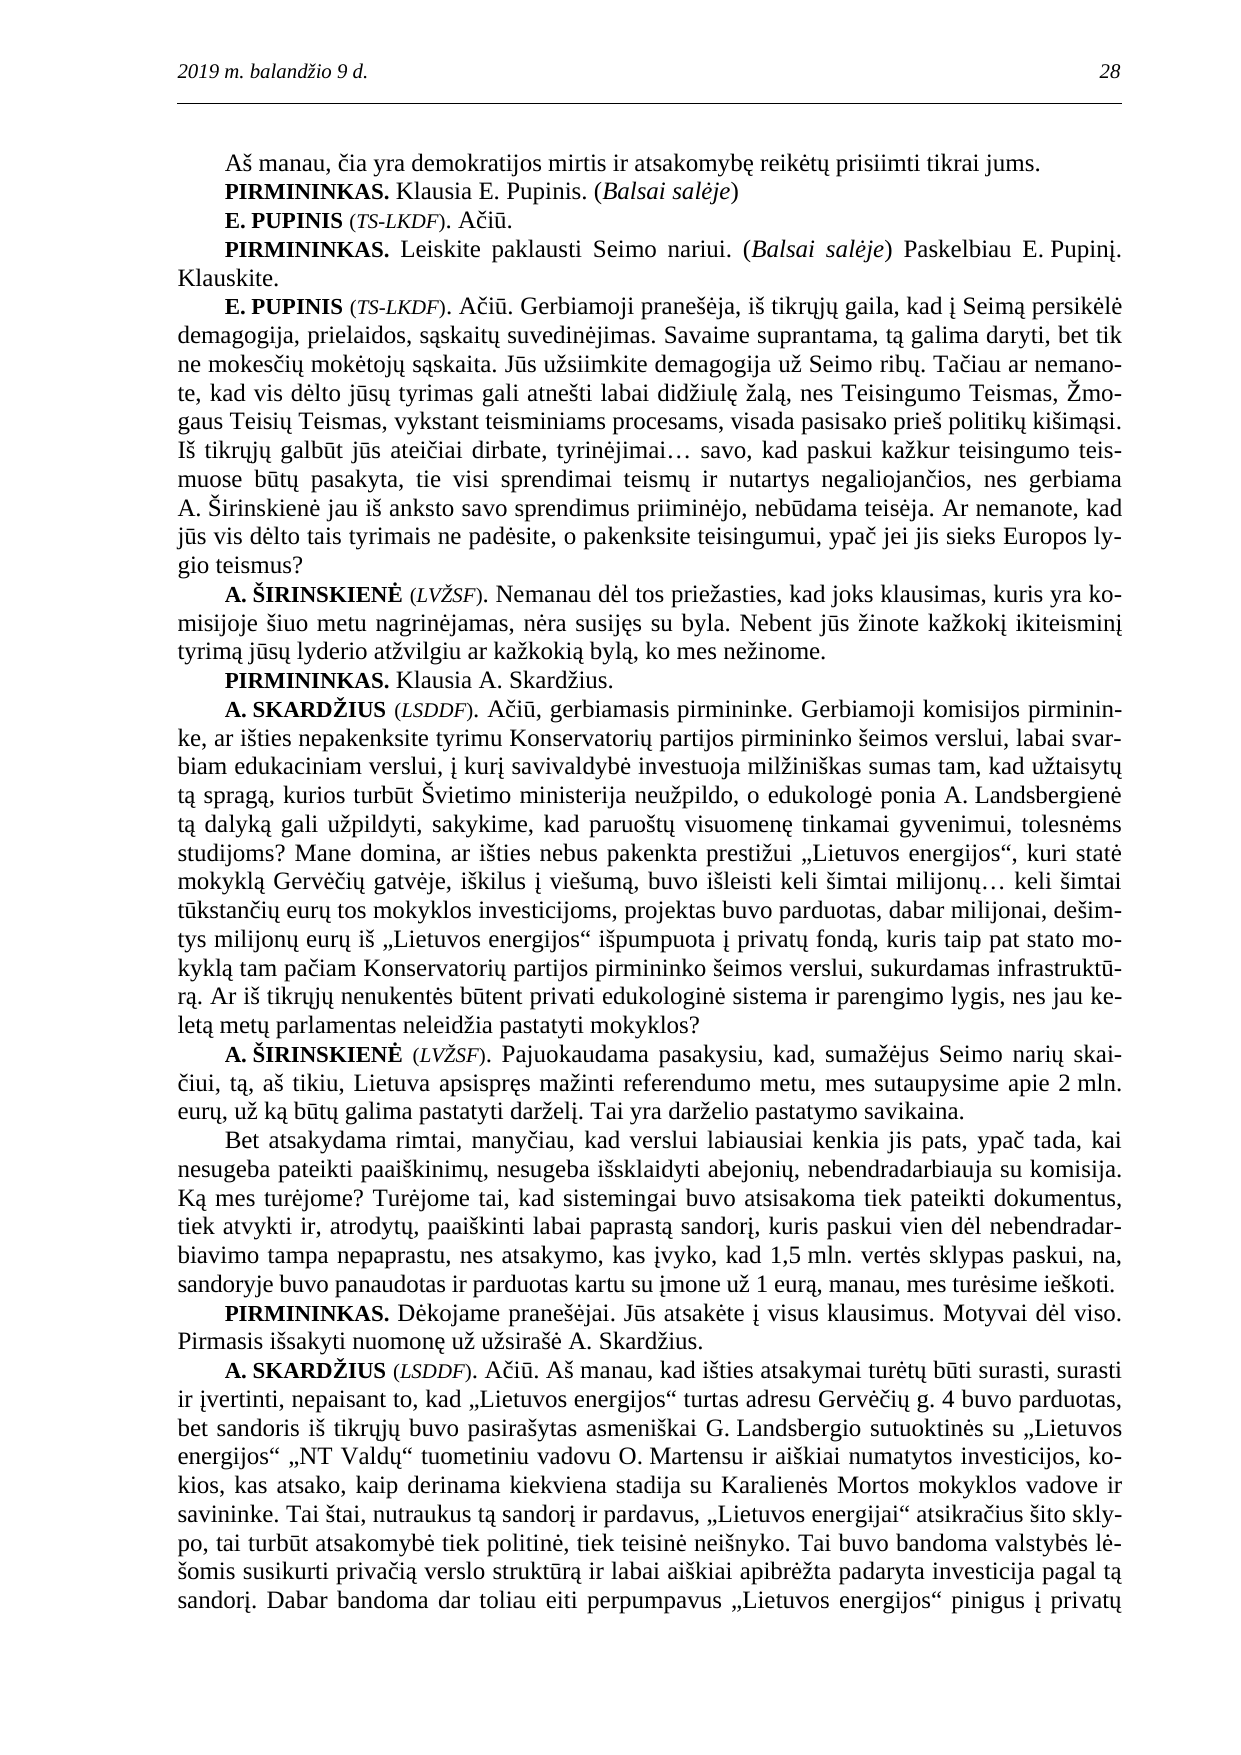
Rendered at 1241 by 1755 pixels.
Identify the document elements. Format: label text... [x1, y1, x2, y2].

text A. ŠIRINSKIENĖ (LVŽSF). Pa­juo­kau­da­ma pa­sa­ky­siu, kad, su­ma­žė­jus Sei­mo na­rių skai­čiui, tą, aš ti­kiu, Lie­tu­va ap­si­spręs ma­žin­ti re­fe­ren­du­mo me­tu, mes su­tau­py­si­me apie 2 mln. eu­rų, už ką bū­tų ga­li­ma pa­sta­ty­ti dar­že­lį. Tai yra dar­že­lio pa­sta­ty­mo sa­vi­kai­na. [177, 1039, 1122, 1125]
text PIRMININKAS. Dė­ko­ja­me pra­ne­šė­jai. Jūs at­sa­kė­te į vi­sus klau­si­mus. Mo­ty­vai dėl vi­so. Pir­ma­sis iš­sa­ky­ti nuo­mo­nę už už­si­ra­šė A. Skar­džius. [177, 1298, 1122, 1355]
text PIRMININKAS. Klau­sia A. Skar­džius. [177, 665, 1122, 694]
text E. PUPINIS (TS-LKDF). Ačiū. Ger­bia­mo­ji pra­ne­šė­ja, iš tik­rų­jų gai­la, kad į Sei­mą per­si­kė­lė de­ma­go­gi­ja, prie­lai­dos, są­skai­tų su­ve­di­nė­ji­mas. Sa­vai­me su­pran­ta­ma, tą ga­li­ma da­ry­ti, bet tik ne mo­kes­čių mo­kė­to­jų są­skai­ta. Jūs už­si­im­ki­te de­ma­go­gi­ja už Sei­mo ri­bų. Ta­čiau ar ne­ma­no­te, kad vis dėl­to jū­sų ty­ri­mas ga­li at­neš­ti la­bai di­džiu­lę ža­lą, nes Tei­sin­gu­mo Teis­mas, Žmo­gaus Tei­sių Teis­mas, vyks­tant teis­mi­niams pro­ce­sams, vi­sa­da pa­si­sa­ko prieš po­li­ti­kų ki­ši­mą­si. Iš tik­rų­jų gal­būt jūs at­ei­čiai dir­ba­te, ty­ri­nė­ji­mai… sa­vo, kad pas­kui kaž­kur tei­sin­gu­mo teis­muo­se bū­tų pa­sa­ky­ta, tie vi­si spren­di­mai teis­mų ir nu­tar­tys ne­ga­lio­jan­čios, nes ger­bia­ma A. Ši­rins­kie­nė jau iš anks­to sa­vo spren­di­mus pri­imi­nė­jo, ne­bū­da­ma tei­sė­ja. Ar ne­ma­no­te, kad jūs vis dėl­to tais ty­ri­mais ne pa­dė­si­te, o pa­kenk­si­te tei­sin­gu­mui, ypač jei jis sieks Eu­ro­pos ly­gio teis­mus? [177, 291, 1122, 579]
text A. ŠIRINSKIENĖ (LVŽSF). Ne­ma­nau dėl tos prie­žas­ties, kad joks klau­si­mas, ku­ris yra ko­mi­si­jo­je šiuo me­tu nag­ri­nė­ja­mas, nė­ra su­si­jęs su by­la. Ne­bent jūs ži­no­te kaž­ko­kį iki­teis­mi­nį ty­ri­mą jū­sų ly­de­rio at­žvil­giu ar kaž­ko­kią by­lą, ko mes ne­ži­no­me. [177, 579, 1122, 665]
text E. PUPINIS (TS-LKDF). Ačiū. [177, 205, 1122, 234]
text Aš ma­nau, čia yra de­mo­kra­tijos mir­tis ir at­sa­ko­my­bę rei­kė­tų pri­si­im­ti tik­rai jums. [177, 148, 1122, 176]
text A. SKARDŽIUS (LSDDF). Ačiū, ger­bia­ma­sis pir­mi­nin­ke. Ger­bia­mo­ji ko­mi­si­jos pir­mi­nin­ke, ar iš­ties ne­pa­kenk­si­te ty­ri­mu Kon­ser­va­to­rių par­ti­jos pir­mi­nin­ko šei­mos ver­slui, la­bai svar­biam edu­ka­ci­niam ver­slui, į ku­rį sa­vi­val­dy­bė in­ves­tuo­ja mil­ži­niš­kas su­mas tam, kad už­tai­sy­tų tą spra­gą, ku­rios tur­būt Švie­ti­mo mi­nis­te­ri­ja ne­už­pil­do, o edu­ko­lo­gė po­nia A. Land­sber­gie­nė tą da­ly­ką ga­li už­pil­dy­ti, sa­ky­ki­me, kad pa­ruoš­tų vi­suo­me­nę tin­ka­mai gy­ve­ni­mui, to­les­nėms stu­di­joms? Mane do­mi­na, ar iš­ties ne­bus pa­kenk­ta pres­ti­žui „Lie­tu­vos ener­gi­jos“, ku­ri sta­tė mo­kyk­lą Ger­vė­čių gat­vė­je, iš­ki­lus į vie­šu­mą, bu­vo iš­leis­ti ke­li šim­tai mi­li­jo­nų… ke­li šim­tai tūks­tan­čių eu­rų tos mo­kyk­los in­ves­ti­ci­joms, pro­jek­tas bu­vo par­duo­tas, da­bar mi­li­jo­nai, de­šim­tys mi­li­jo­nų eu­rų iš „Lie­tu­vos ener­gi­jos“ iš­pum­puo­ta į pri­va­tų fon­dą, ku­ris taip pat sta­to mo­kyk­lą tam pa­čiam Kon­ser­va­to­rių par­ti­jos pir­mi­nin­ko šei­mos ver­slui, su­kur­da­mas in­fra­struk­tū­rą. Ar iš tik­rų­jų ne­nu­ken­tės bū­tent pri­va­ti edu­ko­lo­gi­nė sis­te­ma ir pa­ren­gi­mo ly­gis, nes jau ke­le­tą me­tų par­la­men­tas ne­lei­džia pa­sta­ty­ti mo­kyk­los? [177, 694, 1122, 1039]
text A. SKARDŽIUS (LSDDF). Ačiū. Aš ma­nau, kad iš­ties at­sa­ky­mai tu­rė­tų bū­ti su­ras­ti, su­ras­ti ir įver­tin­ti, ne­pai­sant to, kad „Lie­tu­vos ener­gi­jos“ tur­tas ad­re­su Ger­vė­čių g. 4 bu­vo par­duo­tas, bet san­do­ris iš tik­rų­jų bu­vo pa­si­ra­šy­tas as­me­niš­kai G. Land­sber­gio su­tuok­ti­nės su „Lie­tu­vos ener­gi­jos“ „NT Val­dų“ tuo­me­ti­niu va­do­vu O. Mar­ten­su ir aiš­kiai nu­ma­ty­tos in­ves­ti­ci­jos, ko­kios, kas at­sa­ko, kaip de­ri­na­ma kiek­vie­na sta­di­ja su Ka­ra­lie­nės Mor­tos mo­kyk­los va­do­ve ir sa­vi­nin­ke. Tai štai, nu­trau­kus tą san­do­rį ir par­da­vus, „Lie­tu­vos ener­gi­jai“ at­si­kra­čius ši­to skly­po, tai tur­būt at­sa­ko­my­bė tiek po­li­ti­nė, tiek tei­si­nė ne­iš­ny­ko. Tai bu­vo ban­do­ma vals­ty­bės lė­šo­mis su­si­kur­ti pri­va­čią ver­slo struk­tū­rą ir la­bai aiš­kiai api­brėž­ta pa­da­ry­ta in­ves­ti­ci­ja pa­gal tą san­do­rį. Da­bar ban­do­ma dar to­liau ei­ti per­pum­pa­vus „Lie­tu­vos ener­gi­jos“ pi­ni­gus į pri­va­tų [177, 1355, 1122, 1614]
text PIRMININKAS. Klau­sia E. Pu­pi­nis. (Bal­sai sa­lė­je) [177, 176, 1122, 205]
text Bet at­sa­ky­da­ma rim­tai, ma­ny­čiau, kad ver­slui la­biau­siai ken­kia jis pats, ypač ta­da, kai ne­su­ge­ba pa­teik­ti pa­aiš­ki­ni­mų, ne­su­ge­ba iš­sklai­dy­ti abe­jo­nių, ne­ben­dra­dar­biau­ja su ko­mi­si­ja. Ką mes tu­rė­jo­me? Tu­rė­jo­me tai, kad sis­te­min­gai bu­vo at­si­sa­ko­ma tiek pa­teik­ti do­ku­men­tus, tiek at­vyk­ti ir, at­ro­dy­tų, pa­aiš­kin­ti la­bai pa­pras­tą san­do­rį, ku­ris pas­kui vien dėl ne­ben­dra­dar­bia­vi­mo tam­pa ne­pa­pras­tu, nes at­sa­ky­mo, kas įvy­ko, kad 1,5 mln. ver­tės skly­pas pas­kui, na, san­do­ry­je bu­vo pa­nau­do­tas ir par­duo­tas kar­tu su įmo­ne už 1 eu­rą, ma­nau, mes tu­rė­si­me ieš­ko­ti. [177, 1125, 1122, 1298]
text PIRMININKAS. Leis­ki­te pa­klaus­ti Sei­mo na­riui. (Bal­sai sa­lė­je) Pa­skel­biau E. Pu­pi­nį. Klaus­ki­te. [177, 234, 1122, 291]
